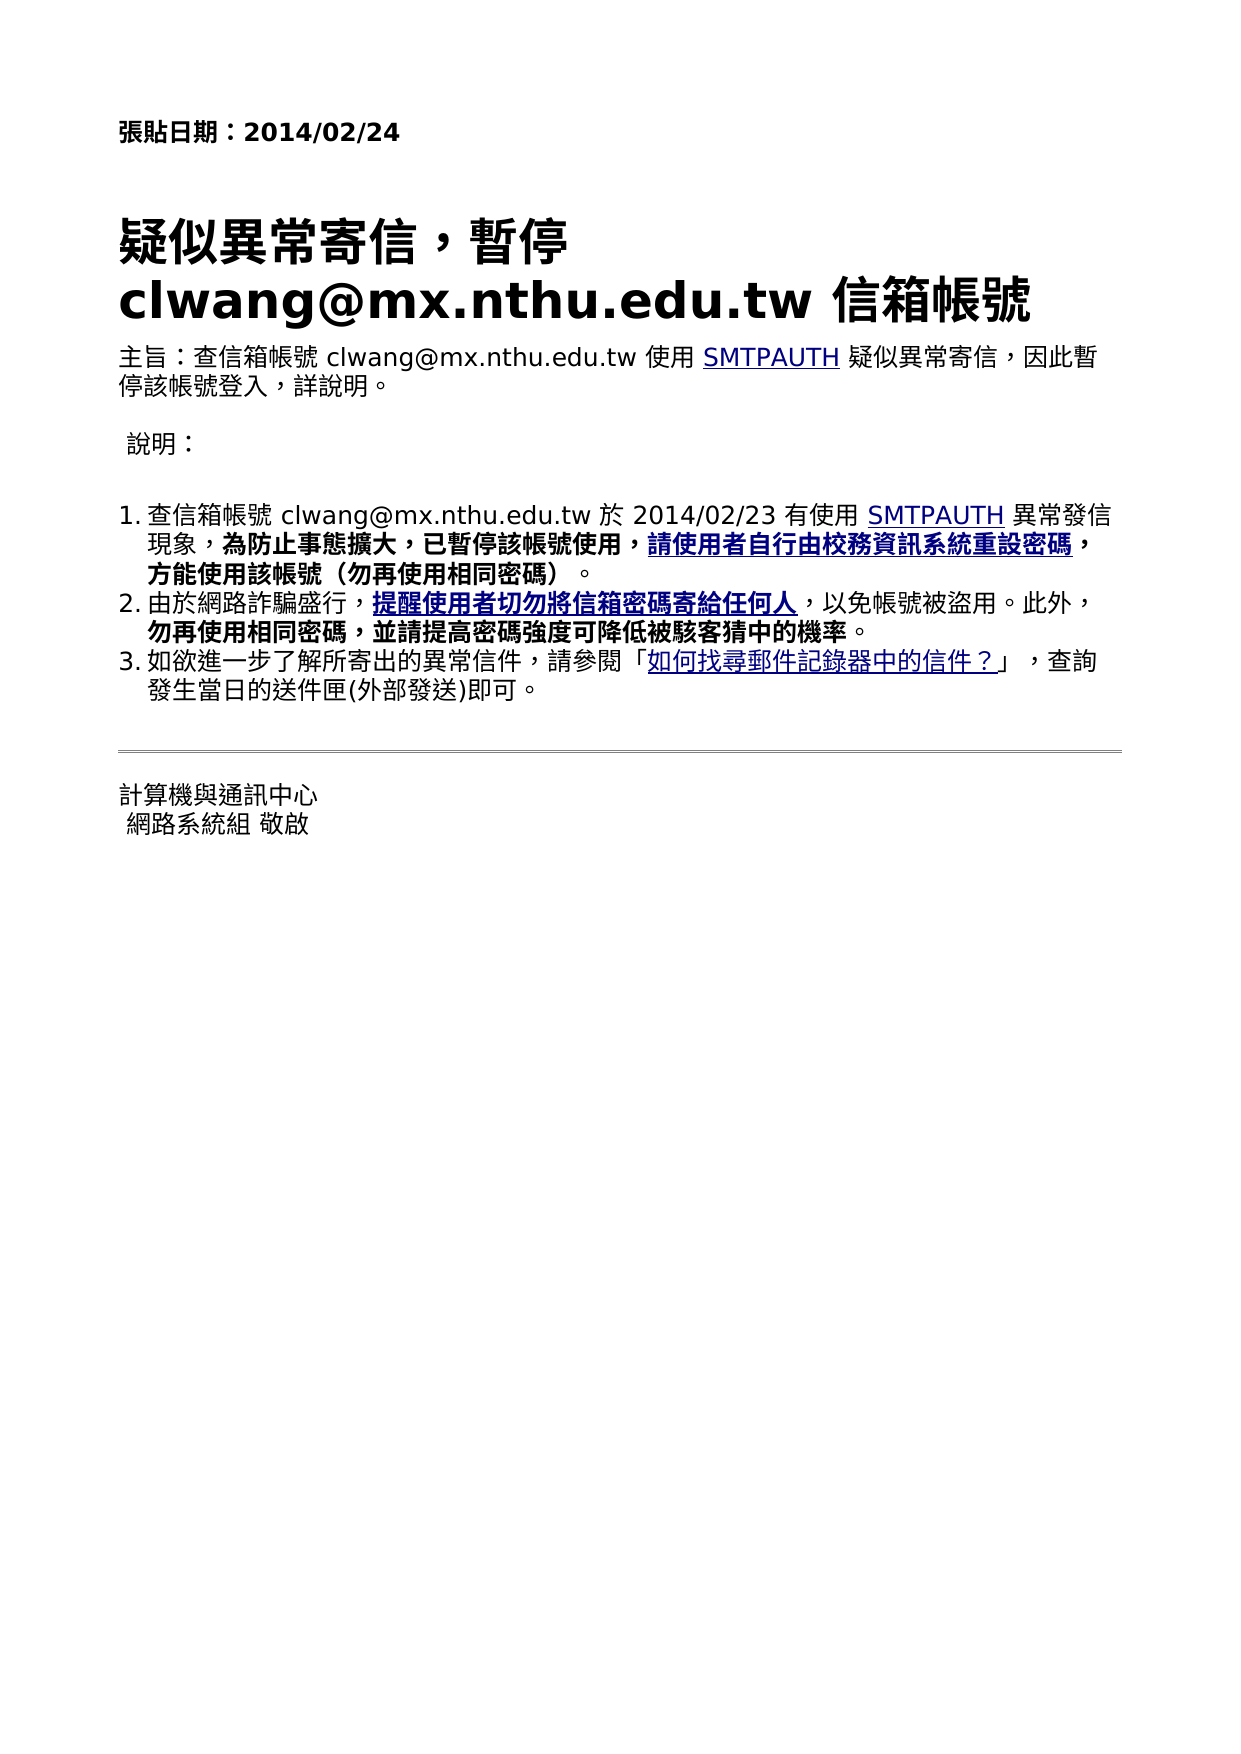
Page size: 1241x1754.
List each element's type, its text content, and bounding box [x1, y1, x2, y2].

list 由於網路詐騙盛行，提醒使用者切勿將信箱密碼寄給任何人，以免帳號被盜用。此外，勿再使用相同密碼，並請提高密碼強度可降低被駭客猜中的機率。 [118, 589, 1122, 647]
text 張貼日期：2014/02/24 [118, 118, 1122, 176]
subtitle 疑似異常寄信，暫停 clwang@mx.nthu.edu.tw 信箱帳號 [118, 214, 1122, 330]
list 如欲進一步了解所寄出的異常信件，請參閱「如何找尋郵件記錄器中的信件？」，查詢發生當日的送件匣(外部發送)即可。 [118, 647, 1122, 706]
text 主旨：查信箱帳號 clwang@mx.nthu.edu.tw 使用 SMTPAUTH 疑似異常寄信，因此暫停該帳號登入，詳說明。 說明： [118, 343, 1122, 459]
list 查信箱帳號 clwang@mx.nthu.edu.tw 於 2014/02/23 有使用 SMTPAUTH 異常發信現象，為防止事態擴大，已暫停該帳號使用，請使用者自行由校務資訊系統重設密碼，方能使用該帳號（勿再使用相同密碼）。 [118, 502, 1122, 589]
text 計算機與通訊中心 網路系統組 敬啟 [118, 782, 1122, 840]
